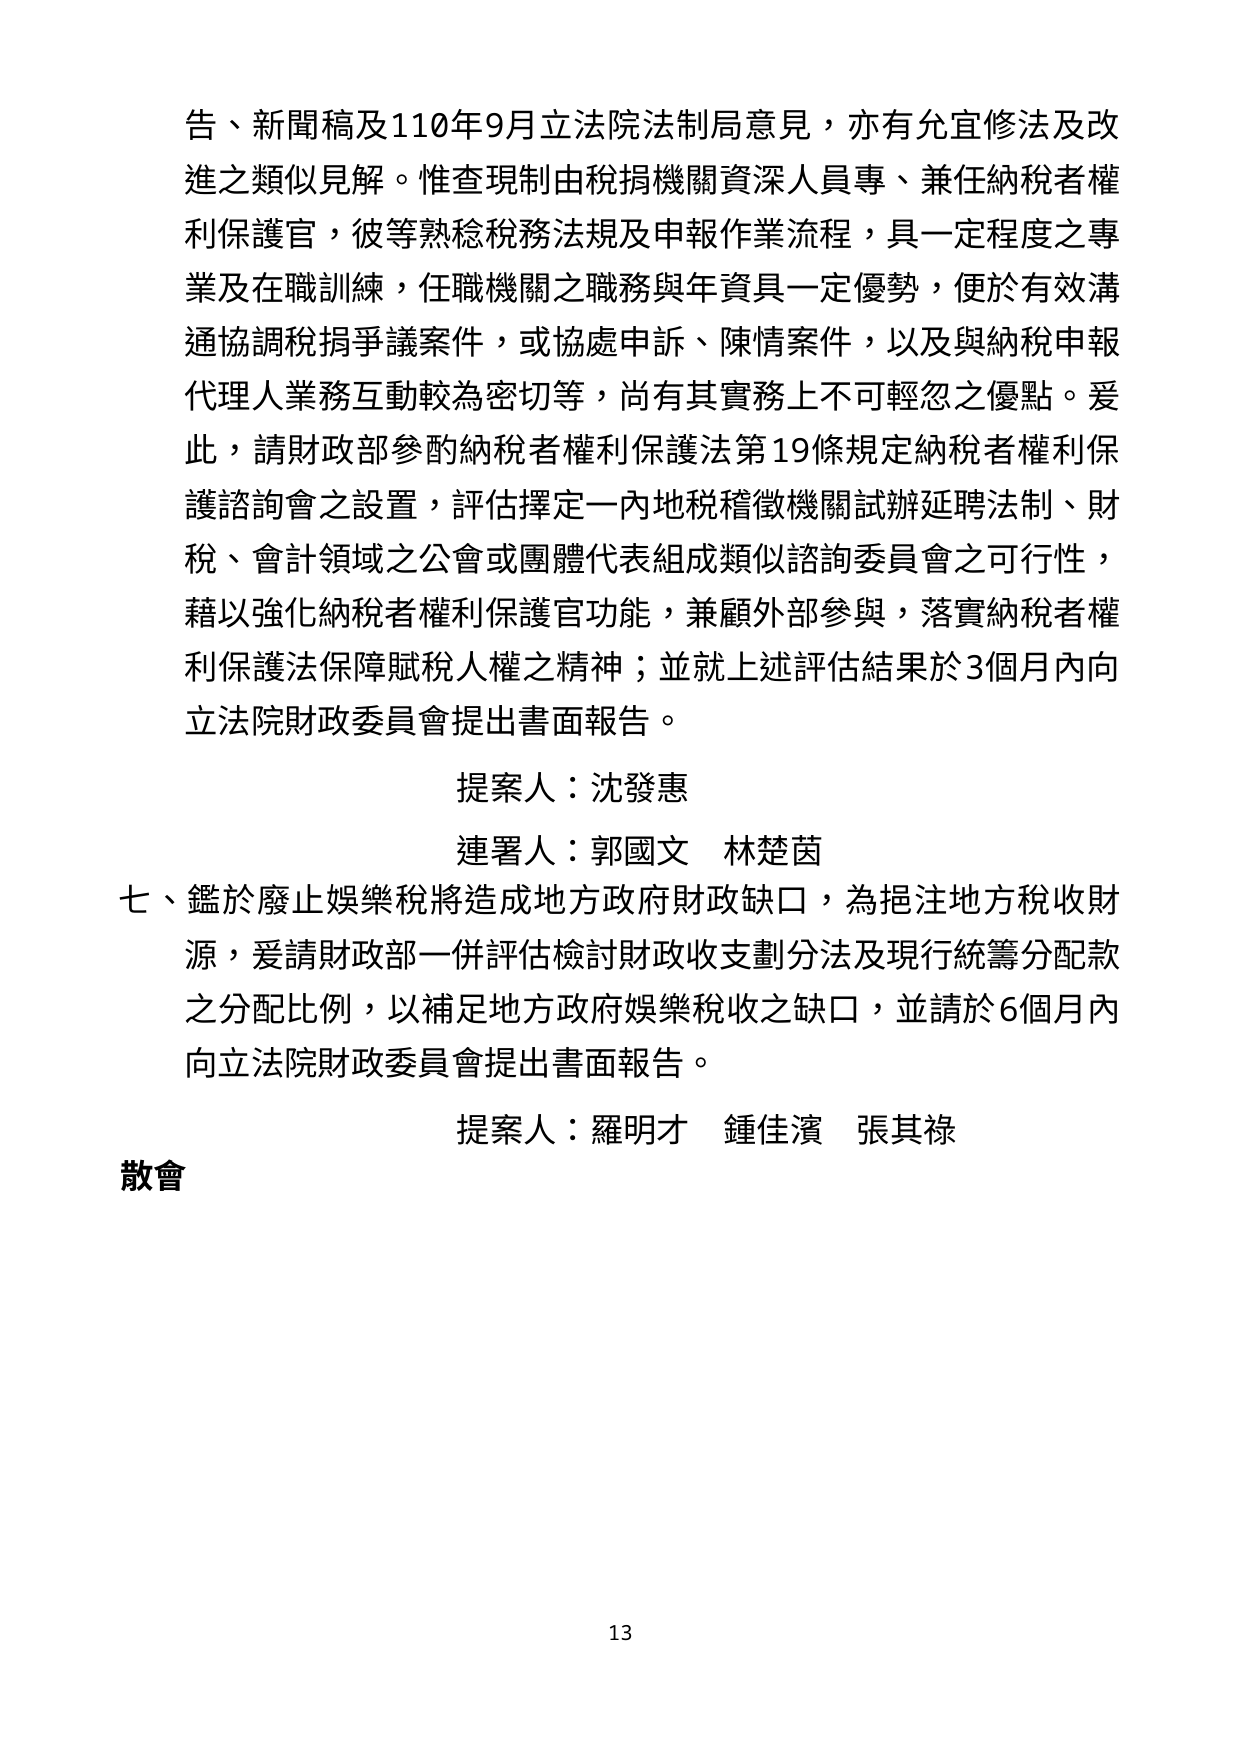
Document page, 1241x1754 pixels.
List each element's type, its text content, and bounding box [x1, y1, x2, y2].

text 七、鑑於廢止娛樂稅將造成地方政府財政缺口，為挹注地方稅收財源，爰請財政部一併評估檢討財政收支劃分法及現行統籌分配款之分配比例，以補足地方政府娛樂稅收之缺口，並請於6個月內向立法院財政委員會提出書面報告。 [118, 869, 1120, 1086]
text 連署人：郭國文 林楚茵 [457, 807, 1120, 869]
text 提案人：沈發惠 [457, 744, 1120, 807]
text 告、新聞稿及110年9月立法院法制局意見，亦有允宜修法及改進之類似見解。惟查現制由稅捐機關資深人員專、兼任納稅者權利保護官，彼等熟稔稅務法規及申報作業流程，具一定程度之專業及在職訓練，任職機關之職務與年資具一定優勢，便於有效溝通協調稅捐爭議案件，或協處申訴、陳情案件，以及與納稅申報代理人業務互動較為密切等，尚有其實務上不可輕忽之優點。爰此，請財政部參酌納稅者權利保護法第19條規定納稅者權利保護諮詢會之設置，評估擇定一內地税稽徵機關試辦延聘法制、財稅、會計領域之公會或團體代表組成類似諮詢委員會之可行性，藉以強化納稅者權利保護官功能，兼顧外部參與，落實納稅者權利保護法保障賦稅人權之精神；並就上述評估結果於3個月內向立法院財政委員會提出書面報告。 [118, 94, 1120, 744]
text 提案人：羅明才 鍾佳濱 張其祿 [457, 1086, 1120, 1149]
text 散會 [120, 1149, 1120, 1199]
